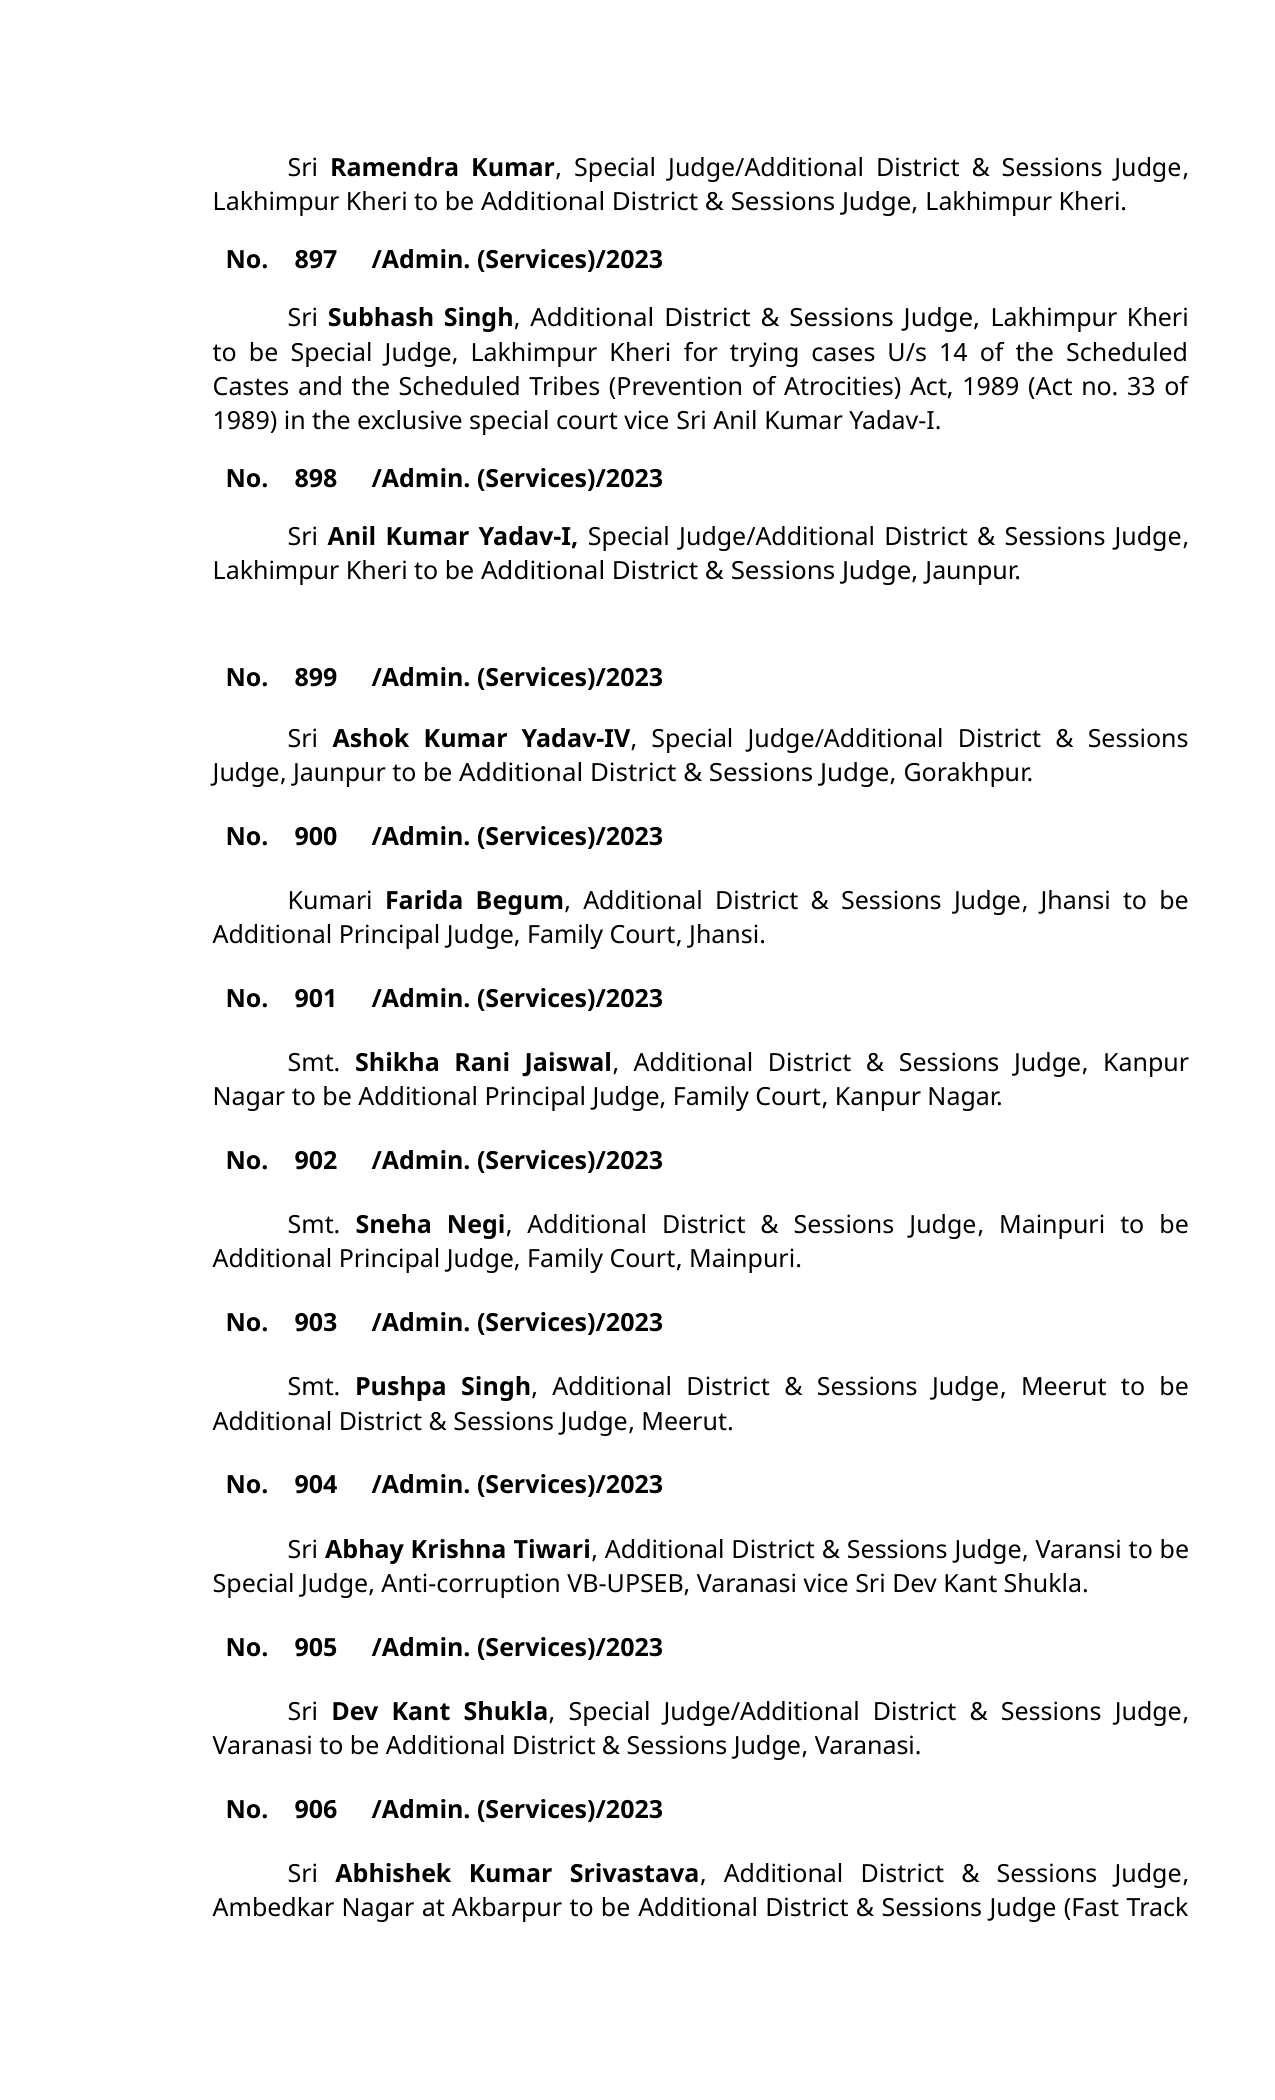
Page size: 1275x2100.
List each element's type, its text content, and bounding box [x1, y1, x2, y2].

table_header /Admin. (Services)/2023 [360, 1290, 738, 1354]
table_header No. [214, 647, 283, 705]
table_header [283, 1452, 360, 1516]
table_header [283, 647, 360, 705]
table_header /Admin. (Services)/2023 [360, 1614, 738, 1678]
table_header No. [214, 1290, 283, 1354]
table_header [283, 966, 360, 1030]
table_header No. [214, 966, 283, 1030]
text Sri Abhay Krishna Tiwari, Additional District & Sessions Judge, Varansi to be Special Judge, Anti-corruption VB-UPSEB, Varanasi vice Sri Dev Kant Shukla. [212, 1531, 1189, 1599]
text Smt. Shikha Rani Jaiswal, Additional District & Sessions Judge, Kanpur Nagar to be Additional Principal Judge, Family Court, Kanpur Nagar. [212, 1045, 1189, 1113]
text Sri Dev Kant Shukla, Special Judge/Additional District & Sessions Judge, Varanasi to be Additional District & Sessions Judge, Varanasi. [212, 1693, 1189, 1762]
table_header /Admin. (Services)/2023 [360, 230, 738, 288]
table_header No. [214, 1128, 283, 1192]
text Sri Ramendra Kumar, Special Judge/Additional District & Sessions Judge, Lakhimpur Kheri to be Additional District & Sessions Judge, Lakhimpur Kheri. [212, 150, 1189, 218]
table_header No. [214, 1614, 283, 1678]
text Sri Ashok Kumar Yadav-IV, Special Judge/Additional District & Sessions Judge, Jaunpur to be Additional District & Sessions Judge, Gorakhpur. [212, 720, 1189, 788]
text Sri Subhash Singh, Additional District & Sessions Judge, Lakhimpur Kheri to be Special Judge, Lakhimpur Kheri for trying cases U/s 14 of the Scheduled Castes and the Scheduled Tribes (Prevention of Atrocities) Act, 1989 (Act no. 33 of 1989) in the exclusive special court vice Sri Anil Kumar Yadav-I. [212, 300, 1189, 436]
text Sri Anil Kumar Yadav-I, Special Judge/Additional District & Sessions Judge, Lakhimpur Kheri to be Additional District & Sessions Judge, Jaunpur. [212, 518, 1189, 586]
table_header [283, 448, 360, 506]
table_header /Admin. (Services)/2023 [360, 1777, 738, 1841]
table_header No. [214, 804, 283, 867]
table_header [283, 230, 360, 288]
table_header /Admin. (Services)/2023 [360, 966, 738, 1030]
table_header /Admin. (Services)/2023 [360, 1128, 738, 1192]
table_header [283, 1290, 360, 1354]
table_header [283, 804, 360, 867]
table_header No. [214, 448, 283, 506]
text Sri Abhishek Kumar Srivastava, Additional District & Sessions Judge, Ambedkar Nagar at Akbarpur to be Additional District & Sessions Judge (Fast Track [212, 1856, 1189, 1924]
table_header /Admin. (Services)/2023 [360, 804, 738, 867]
table_header [283, 1614, 360, 1678]
text Kumari Farida Begum, Additional District & Sessions Judge, Jhansi to be Additional Principal Judge, Family Court, Jhansi. [212, 882, 1189, 951]
text Smt. Sneha Negi, Additional District & Sessions Judge, Mainpuri to be Additional Principal Judge, Family Court, Mainpuri. [212, 1207, 1189, 1275]
table_header No. [214, 1452, 283, 1516]
table_header /Admin. (Services)/2023 [360, 1452, 738, 1516]
table_header No. [214, 1777, 283, 1841]
table_header /Admin. (Services)/2023 [360, 647, 738, 705]
table_header /Admin. (Services)/2023 [360, 448, 738, 506]
table_header [283, 1777, 360, 1841]
table_header [283, 1128, 360, 1192]
table_header No. [214, 230, 283, 288]
text Smt. Pushpa Singh, Additional District & Sessions Judge, Meerut to be Additional District & Sessions Judge, Meerut. [212, 1369, 1189, 1437]
